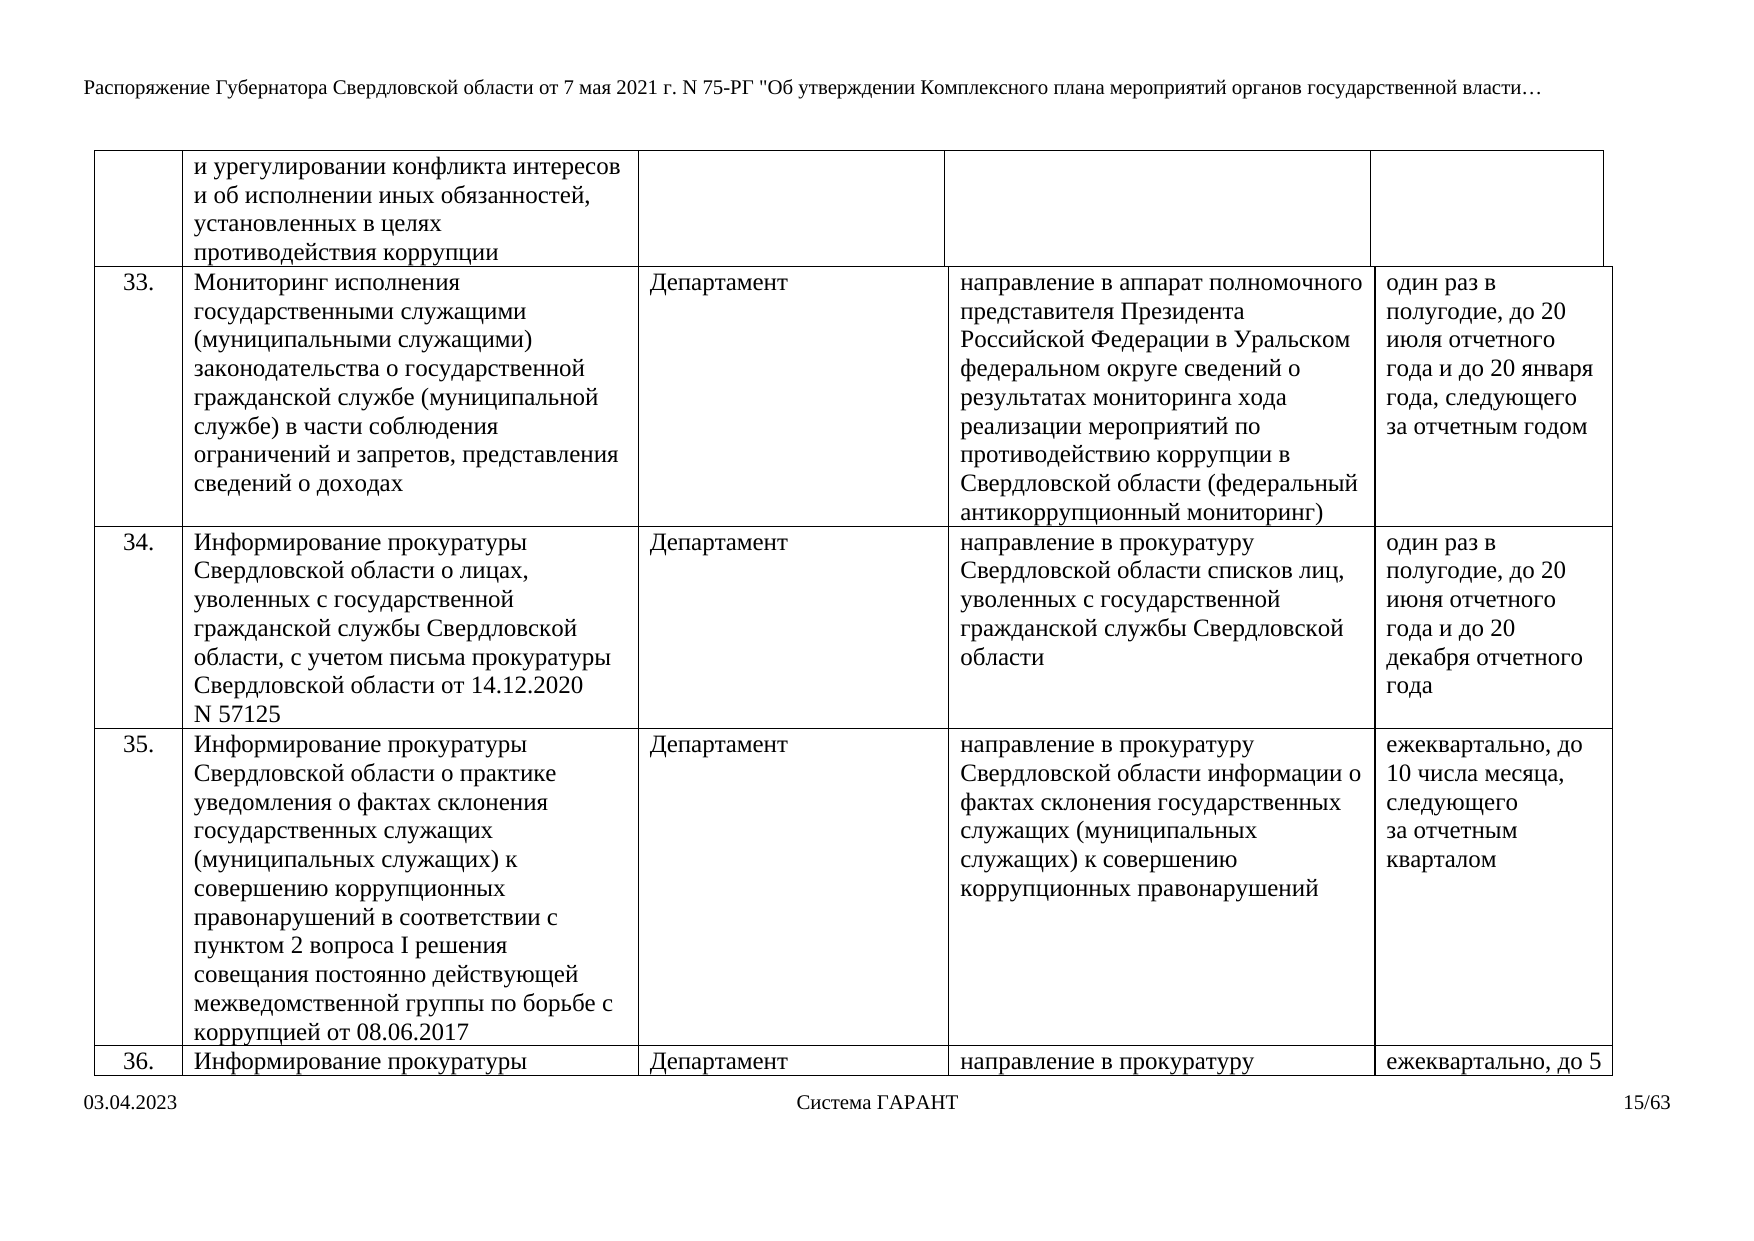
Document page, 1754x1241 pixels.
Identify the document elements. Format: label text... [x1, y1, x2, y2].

table_cell [95, 151, 182, 266]
table_cell и урегулировании конфликта интересов и об исполнении иных обязанностей, установленных в целях противодействия коррупции [183, 151, 638, 266]
table_cell [1613, 150, 1617, 266]
table_cell [1613, 266, 1617, 526]
table_cell [1622, 150, 1628, 266]
table_cell [1608, 150, 1613, 266]
table_cell [1613, 526, 1617, 728]
table_cell Департамент [639, 1046, 948, 1075]
table_cell Мониторинг исполнения государственными служащими (муниципальными служащими) законодательства о государственной гражданской службе (муниципальной службе) в части соблюдения ограничений и запретов, представления сведений о доходах [183, 267, 638, 526]
table_cell направление в прокуратуру [949, 1046, 1374, 1075]
table_cell 36. [95, 1046, 182, 1075]
table_cell [639, 151, 944, 266]
table_cell ежеквартально, до 5 [1376, 1046, 1612, 1075]
table_cell направление в прокуратуру Свердловской области информации о фактах склонения государственных служащих (муниципальных служащих) к совершению коррупционных правонарушений [949, 729, 1374, 1045]
table_cell Информирование прокуратуры Свердловской области о лицах, уволенных с государственной гражданской службы Свердловской области, с учетом письма прокуратуры Свердловской области от 14.12.2020 N 57125 [183, 527, 638, 728]
table_cell [1628, 266, 1639, 526]
table_cell [1618, 150, 1622, 266]
table_cell [1618, 526, 1622, 728]
table_cell направление в аппарат полномочного представителя Президента Российской Федерации в Уральском федеральном округе сведений о результатах мониторинга хода реализации мероприятий по противодействию коррупции в Свердловской области (федеральный антикоррупционный мониторинг) [949, 267, 1374, 526]
table_cell [1622, 1045, 1628, 1075]
table_cell Департамент [639, 527, 948, 728]
table_cell [1622, 266, 1628, 526]
table_cell Департамент [639, 729, 948, 1045]
table_cell Информирование прокуратуры [183, 1046, 638, 1075]
table_cell [1618, 266, 1622, 526]
table_cell 33. [95, 267, 182, 526]
table_cell [1613, 1045, 1617, 1075]
table_cell [1628, 1045, 1639, 1075]
table_cell [1613, 728, 1617, 1045]
table_cell [1371, 151, 1603, 266]
table_cell Департамент [639, 267, 948, 526]
table_cell [1604, 150, 1608, 266]
table_cell [1628, 150, 1639, 266]
table_cell [945, 151, 1370, 266]
table_cell направление в прокуратуру Свердловской области списков лиц, уволенных с государственной гражданской службы Свердловской области [949, 527, 1374, 728]
table_cell [1618, 728, 1622, 1045]
table_cell [1618, 1045, 1622, 1075]
table_cell [1628, 728, 1639, 1045]
table_cell 35. [95, 729, 182, 1045]
table_cell [1628, 526, 1639, 728]
table_cell [1622, 728, 1628, 1045]
table_cell один раз в полугодие, до 20 июля отчетного года и до 20 января года, следующего за отчетным годом [1376, 267, 1612, 526]
table_cell [1622, 526, 1628, 728]
table_cell ежеквартально, до 10 числа месяца, следующего за отчетным кварталом [1376, 729, 1612, 1045]
table_cell один раз в полугодие, до 20 июня отчетного года и до 20 декабря отчетного года [1376, 527, 1612, 728]
table_cell Информирование прокуратуры Свердловской области о практике уведомления о фактах склонения государственных служащих (муниципальных служащих) к совершению коррупционных правонарушений в соответствии с пунктом 2 вопроса I решения совещания постоянно действующей межведомственной группы по борьбе с коррупцией от 08.06.2017 [183, 729, 638, 1045]
table_cell 34. [95, 527, 182, 728]
